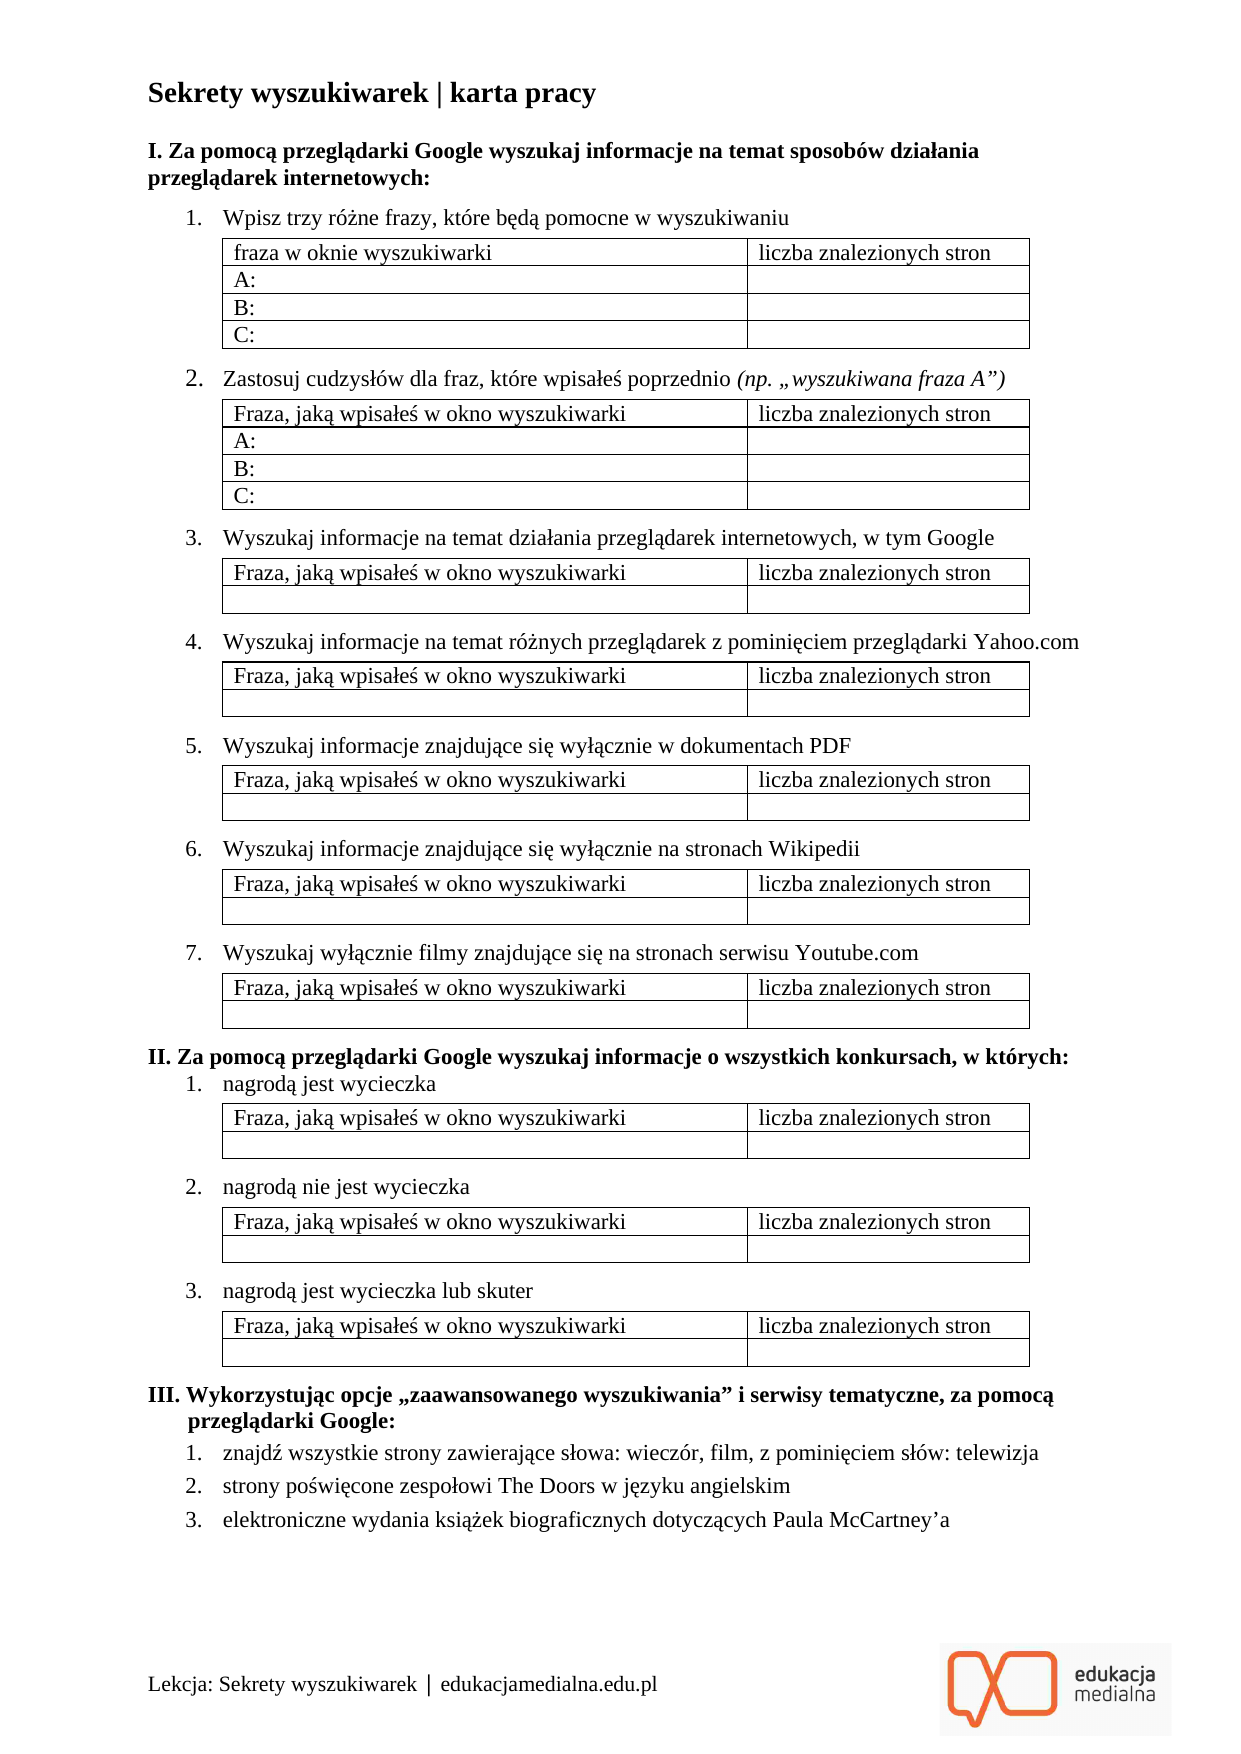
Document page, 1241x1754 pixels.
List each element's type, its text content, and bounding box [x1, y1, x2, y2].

list nagrodą jest wycieczka [185, 1069, 1093, 1096]
list znajdź wszystkie strony zawierające słowa: wieczór, film, z pominięciem słów: telewizja [185, 1439, 1093, 1465]
table_header liczba znalezionych stron [748, 663, 1029, 689]
table_header Fraza, jaką wpisałeś w okno wyszukiwarki [223, 870, 747, 897]
table_cell A: [223, 428, 747, 454]
table_cell [748, 1132, 1029, 1158]
table_cell [748, 266, 1029, 293]
table_cell [748, 898, 1029, 924]
list Wyszukaj informacje na temat działania przeglądarek internetowych, w tym Google [185, 524, 1093, 550]
list strony poświęcone zespołowi The Doors w języku angielskim [185, 1472, 1093, 1499]
table_cell [748, 294, 1029, 320]
table_cell [223, 794, 747, 820]
table_cell [223, 586, 747, 612]
table_cell C: [223, 321, 747, 347]
list Wyszukaj informacje znajdujące się wyłącznie w dokumentach PDF [185, 732, 1093, 758]
table_header Fraza, jaką wpisałeś w okno wyszukiwarki [223, 974, 747, 1000]
list nagrodą nie jest wycieczka [185, 1173, 1093, 1200]
table_cell [748, 455, 1029, 481]
text III. Wykorzystując opcje „zaawansowanego wyszukiwania” i serwisy tematyczne, za pomocą [148, 1381, 1093, 1407]
table_header Fraza, jaką wpisałeś w okno wyszukiwarki [223, 663, 747, 689]
table_cell [223, 1339, 747, 1366]
table_header liczba znalezionych stron [748, 1208, 1029, 1234]
table_cell [748, 1339, 1029, 1366]
table_cell [223, 1001, 747, 1028]
table_cell [223, 1236, 747, 1262]
text I. Za pomocą przeglądarki Google wyszukaj informacje na temat sposobów działania przeglądarek internetowych: [148, 137, 1093, 190]
list Zastosuj cudzysłów dla fraz, które wpisałeś poprzednio (np. „wyszukiwana fraza A”) [185, 363, 1093, 392]
table_cell [748, 794, 1029, 820]
list nagrodą jest wycieczka lub skuter [185, 1277, 1093, 1304]
table_header liczba znalezionych stron [748, 870, 1029, 897]
table_header Fraza, jaką wpisałeś w okno wyszukiwarki [223, 1104, 747, 1131]
table_cell [223, 1132, 747, 1158]
table_cell [748, 1236, 1029, 1262]
table_header Fraza, jaką wpisałeś w okno wyszukiwarki [223, 766, 747, 793]
table_cell [748, 1001, 1029, 1028]
table_header liczba znalezionych stron [748, 400, 1029, 426]
table_header liczba znalezionych stron [748, 1104, 1029, 1131]
table_cell [748, 482, 1029, 508]
text przeglądarki Google: [148, 1407, 1093, 1434]
list Wyszukaj informacje znajdujące się wyłącznie na stronach Wikipedii [185, 836, 1093, 862]
table_cell B: [223, 294, 747, 320]
table_cell [748, 586, 1029, 612]
list Wyszukaj wyłącznie filmy znajdujące się na stronach serwisu Youtube.com [185, 939, 1093, 966]
table_header liczba znalezionych stron [748, 559, 1029, 585]
list elektroniczne wydania książek biograficznych dotyczących Paula McCartney’a [185, 1506, 1093, 1532]
table_header Fraza, jaką wpisałeś w okno wyszukiwarki [223, 559, 747, 585]
table_cell [223, 690, 747, 716]
table_cell [748, 690, 1029, 716]
table_cell A: [223, 266, 747, 293]
table_cell [223, 898, 747, 924]
table_header liczba znalezionych stron [748, 1312, 1029, 1338]
table_header Fraza, jaką wpisałeś w okno wyszukiwarki [223, 1312, 747, 1338]
picture [939, 1643, 1172, 1736]
text II. Za pomocą przeglądarki Google wyszukaj informacje o wszystkich konkursach, w których: [148, 1043, 1093, 1069]
table_cell C: [223, 482, 747, 508]
list Wpisz trzy różne frazy, które będą pomocne w wyszukiwaniu [185, 204, 1093, 231]
table_header liczba znalezionych stron [748, 974, 1029, 1000]
table_header liczba znalezionych stron [748, 766, 1029, 793]
table_cell [748, 428, 1029, 454]
table_header fraza w oknie wyszukiwarki [223, 239, 747, 265]
table_header Fraza, jaką wpisałeś w okno wyszukiwarki [223, 400, 747, 426]
table_header liczba znalezionych stron [748, 239, 1029, 265]
list Wyszukaj informacje na temat różnych przeglądarek z pominięciem przeglądarki Yahoo.com [185, 628, 1093, 654]
table_cell [748, 321, 1029, 347]
table_header Fraza, jaką wpisałeś w okno wyszukiwarki [223, 1208, 747, 1234]
text Sekrety wyszukiwarek | karta pracy [148, 75, 1093, 108]
table_cell B: [223, 455, 747, 481]
